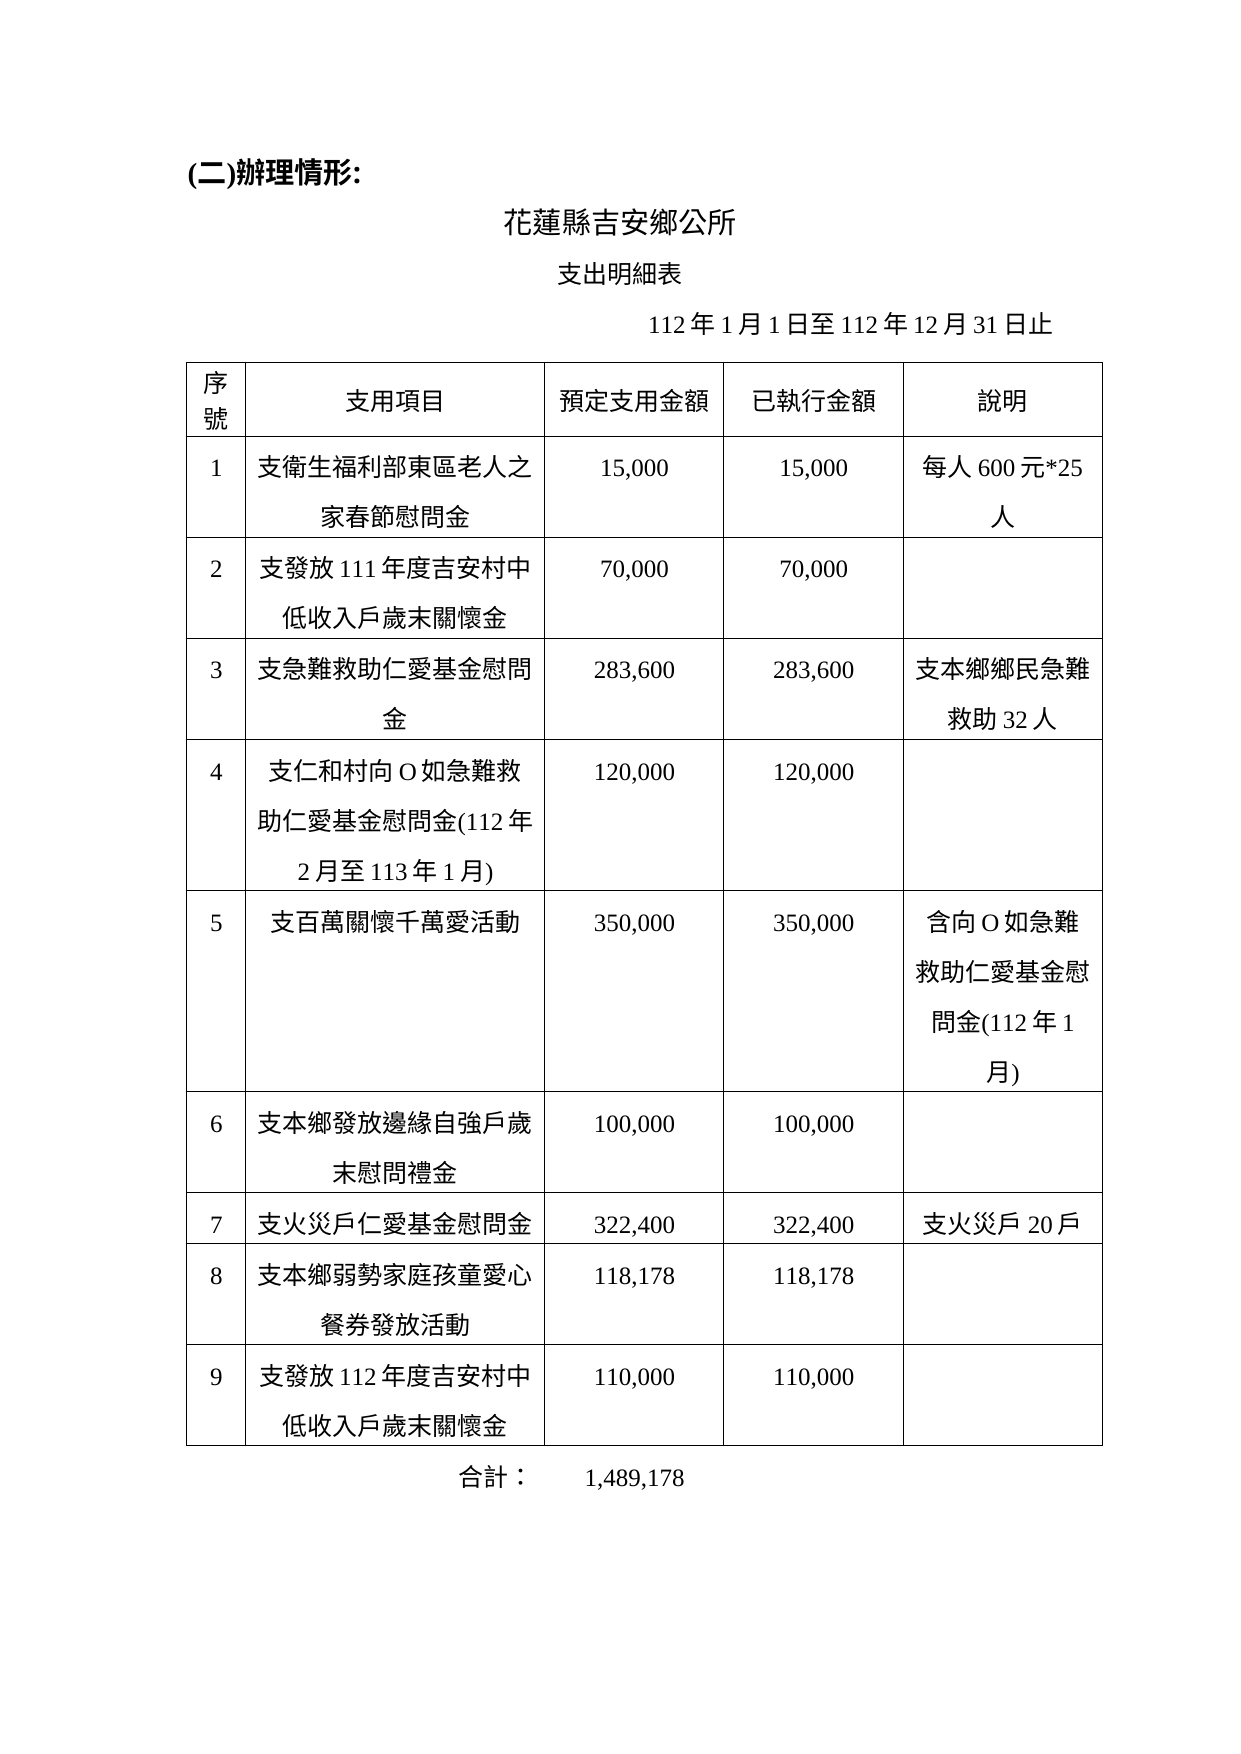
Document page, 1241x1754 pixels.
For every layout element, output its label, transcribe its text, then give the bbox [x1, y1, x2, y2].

table_cell [904, 1092, 1102, 1192]
table_cell 2 [187, 538, 245, 638]
table_cell 120,000 [724, 740, 903, 890]
table_cell 7 [187, 1193, 245, 1243]
table_cell [903, 1446, 1102, 1496]
table_cell [904, 1244, 1102, 1344]
table_cell [904, 740, 1102, 890]
table_cell 100,000 [545, 1092, 723, 1192]
table_cell 3 [187, 639, 245, 739]
table_cell 支仁和村向O如急難救助仁愛基金慰問金(112年2月至113年1月) [246, 740, 544, 890]
table_cell 含向O如急難救助仁愛基金慰問金(112年1月) [904, 891, 1102, 1091]
table_header 支用項目 [246, 363, 544, 436]
table_cell 支發放111年度吉安村中低收入戶歲末關懷金 [246, 538, 544, 638]
text 花蓮縣吉安鄉公所 [187, 193, 1053, 243]
table_cell 283,600 [545, 639, 723, 739]
table_cell 5 [187, 891, 245, 1091]
table_cell 283,600 [724, 639, 903, 739]
table_cell [724, 1446, 903, 1496]
table_cell 1,489,178 [545, 1446, 724, 1496]
text 112年1月1日至112年12月31日止 [187, 293, 1053, 343]
table_cell 支火災戶20戶 [904, 1193, 1102, 1243]
table_cell 合計： [186, 1446, 545, 1496]
table_cell 支本鄉鄉民急難救助32人 [904, 639, 1102, 739]
table_cell [904, 538, 1102, 638]
table_cell [904, 1345, 1102, 1445]
table_cell 支火災戶仁愛基金慰問金 [246, 1193, 544, 1243]
table_cell 15,000 [545, 437, 723, 537]
table_cell 每人600元*25人 [904, 437, 1102, 537]
table_header 說明 [904, 363, 1102, 436]
table_header 序號 [187, 363, 245, 436]
table_cell 322,400 [724, 1193, 903, 1243]
table_header 預定支用金額 [545, 363, 723, 436]
table_cell 118,178 [545, 1244, 723, 1344]
table_header 已執行金額 [724, 363, 903, 436]
table_cell 支本鄉發放邊緣自強戶歲末慰問禮金 [246, 1092, 544, 1192]
table_cell 支百萬關懷千萬愛活動 [246, 891, 544, 1091]
text 支出明細表 [187, 243, 1053, 293]
table_cell 1 [187, 437, 245, 537]
table_cell 6 [187, 1092, 245, 1192]
table_cell 110,000 [545, 1345, 723, 1445]
text (二)辦理情形: [187, 143, 1053, 193]
table_cell 120,000 [545, 740, 723, 890]
table_cell 100,000 [724, 1092, 903, 1192]
table_cell 322,400 [545, 1193, 723, 1243]
table_cell 350,000 [724, 891, 903, 1091]
table_cell 110,000 [724, 1345, 903, 1445]
table_cell 支發放112年度吉安村中低收入戶歲末關懷金 [246, 1345, 544, 1445]
table_cell 15,000 [724, 437, 903, 537]
table_cell 8 [187, 1244, 245, 1344]
table_cell 9 [187, 1345, 245, 1445]
table_cell 70,000 [545, 538, 723, 638]
table_cell 支衛生福利部東區老人之家春節慰問金 [246, 437, 544, 537]
table_cell 支本鄉弱勢家庭孩童愛心餐券發放活動 [246, 1244, 544, 1344]
table_cell 118,178 [724, 1244, 903, 1344]
table_cell 350,000 [545, 891, 723, 1091]
table_cell 70,000 [724, 538, 903, 638]
table_cell 4 [187, 740, 245, 890]
table_cell 支急難救助仁愛基金慰問金 [246, 639, 544, 739]
